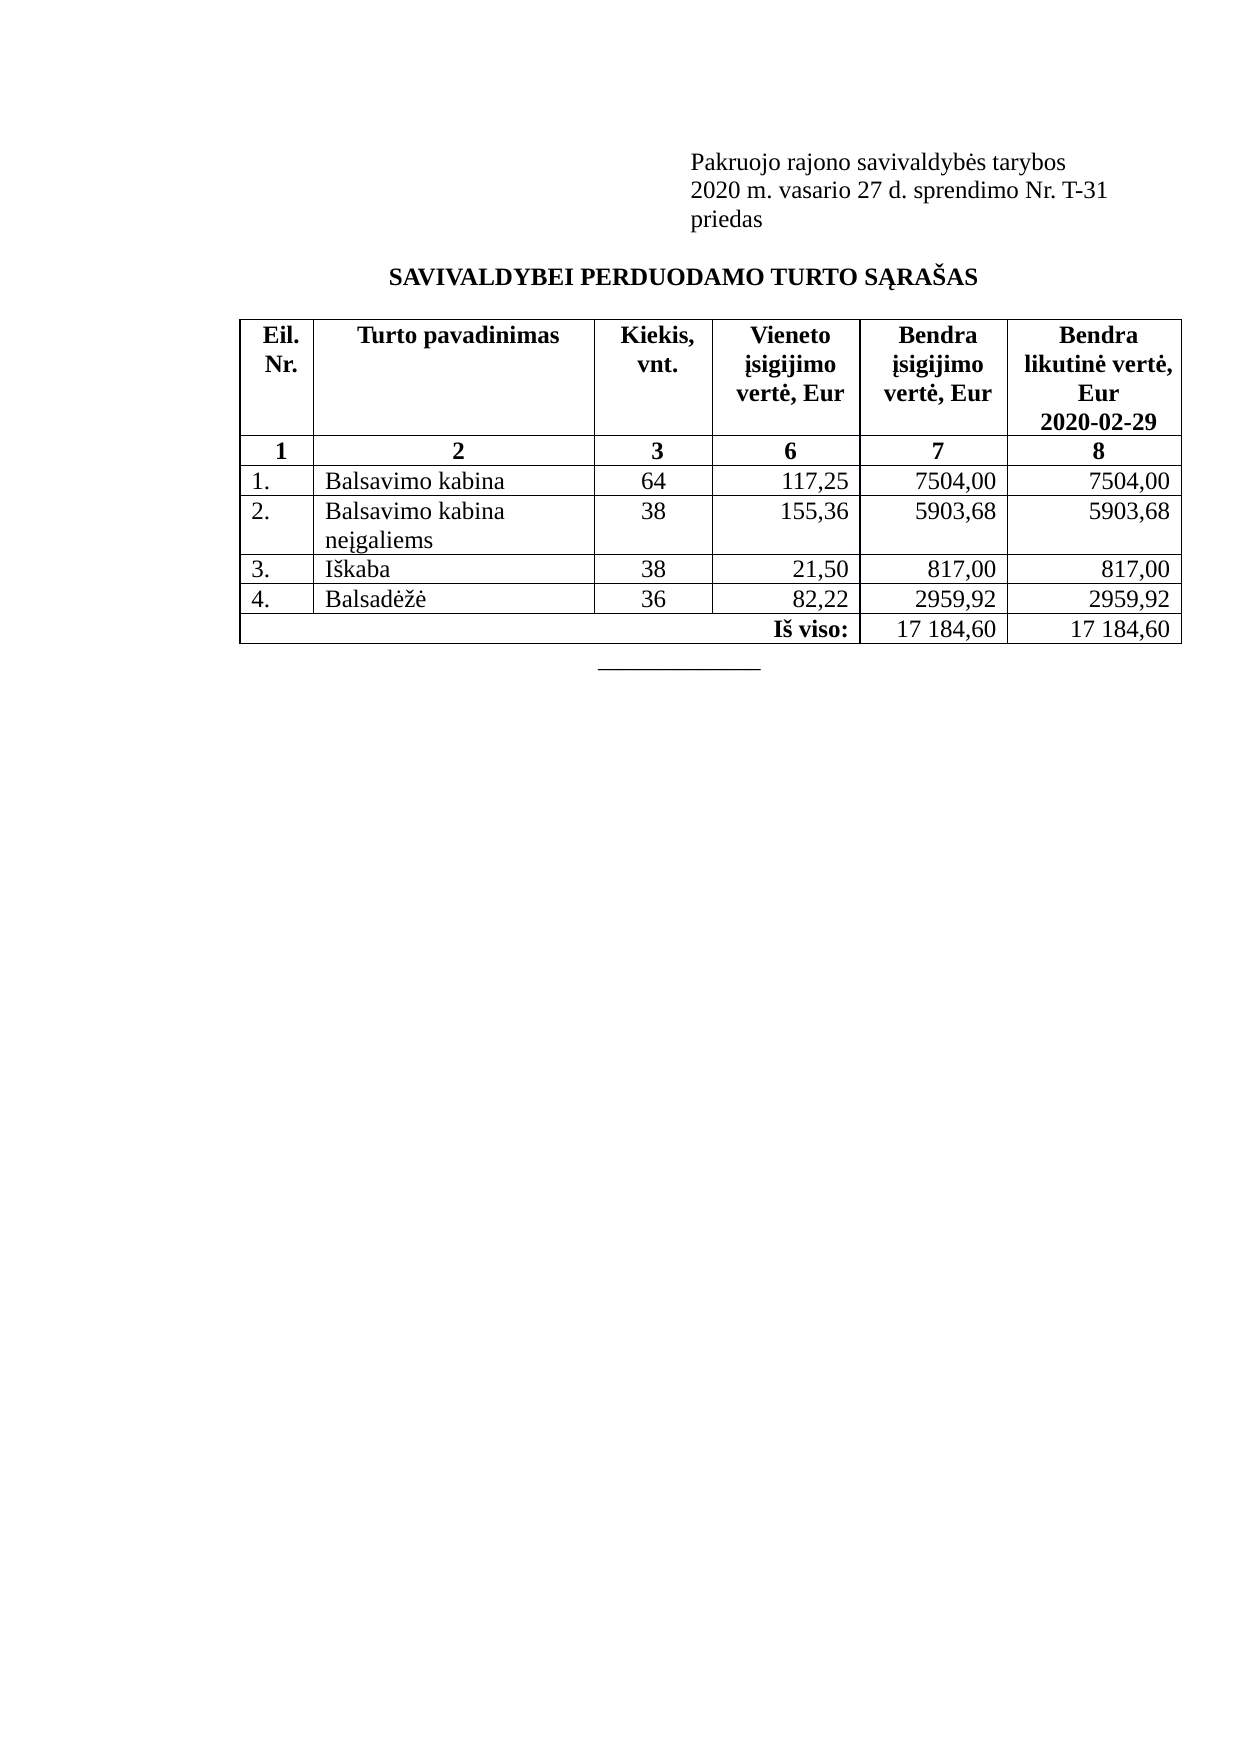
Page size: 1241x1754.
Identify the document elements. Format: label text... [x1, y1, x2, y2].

table_cell 3 [595, 436, 712, 465]
table_header Eil. Nr. [241, 320, 313, 435]
table_cell 5903,68 [861, 496, 1007, 553]
table_cell 4. [241, 584, 313, 613]
table_cell 38 [595, 496, 712, 553]
table_header [166, 118, 679, 233]
table_cell Balsavimo kabina neįgaliems [314, 496, 594, 553]
table_cell 817,00 [1008, 555, 1181, 583]
table_cell 7504,00 [1008, 466, 1181, 495]
table_cell 155,36 [713, 496, 859, 553]
table_cell Balsavimo kabina [314, 466, 594, 495]
table_cell 817,00 [861, 555, 1007, 583]
text _____________ [177, 644, 1181, 673]
table_header Turto pavadinimas [314, 320, 594, 435]
table_cell 82,22 [713, 584, 859, 613]
table_header Pakruojo rajono savivaldybės tarybos 2020 m. vasario 27 d. sprendimo Nr. T-31 priedas [679, 118, 1181, 233]
table_cell 5903,68 [1008, 496, 1181, 553]
table_cell 7504,00 [861, 466, 1007, 495]
table_cell 38 [595, 555, 712, 583]
table_cell 8 [1008, 436, 1181, 465]
table_cell 1. [241, 466, 313, 495]
table_cell Balsadėžė [314, 584, 594, 613]
table_header Bendra likutinė vertė, Eur 2020-02-29 [1008, 320, 1181, 435]
table_cell 117,25 [713, 466, 859, 495]
table_cell 17 184,60 [861, 614, 1007, 643]
table_cell 1 [241, 436, 313, 465]
table_header Kiekis, vnt. [595, 320, 712, 435]
table_cell 36 [595, 584, 712, 613]
table_cell 17 184,60 [1008, 614, 1181, 643]
table_cell 3. [241, 555, 313, 583]
table_cell 2959,92 [861, 584, 1007, 613]
table_header Bendra įsigijimo vertė, Eur [861, 320, 1007, 435]
table_cell 6 [713, 436, 859, 465]
table_cell 2 [314, 436, 594, 465]
table_header Vieneto įsigijimo vertė, Eur [713, 320, 859, 435]
table_cell Iš viso: [241, 614, 859, 643]
table_cell 2. [241, 496, 313, 553]
text SAVIVALDYBEI PERDUODAMO TURTO SĄRAŠAS [177, 262, 1190, 291]
table_cell 2959,92 [1008, 584, 1181, 613]
table_cell 7 [861, 436, 1007, 465]
table_cell 64 [595, 466, 712, 495]
table_cell 21,50 [713, 555, 859, 583]
table_cell Iškaba [314, 555, 594, 583]
